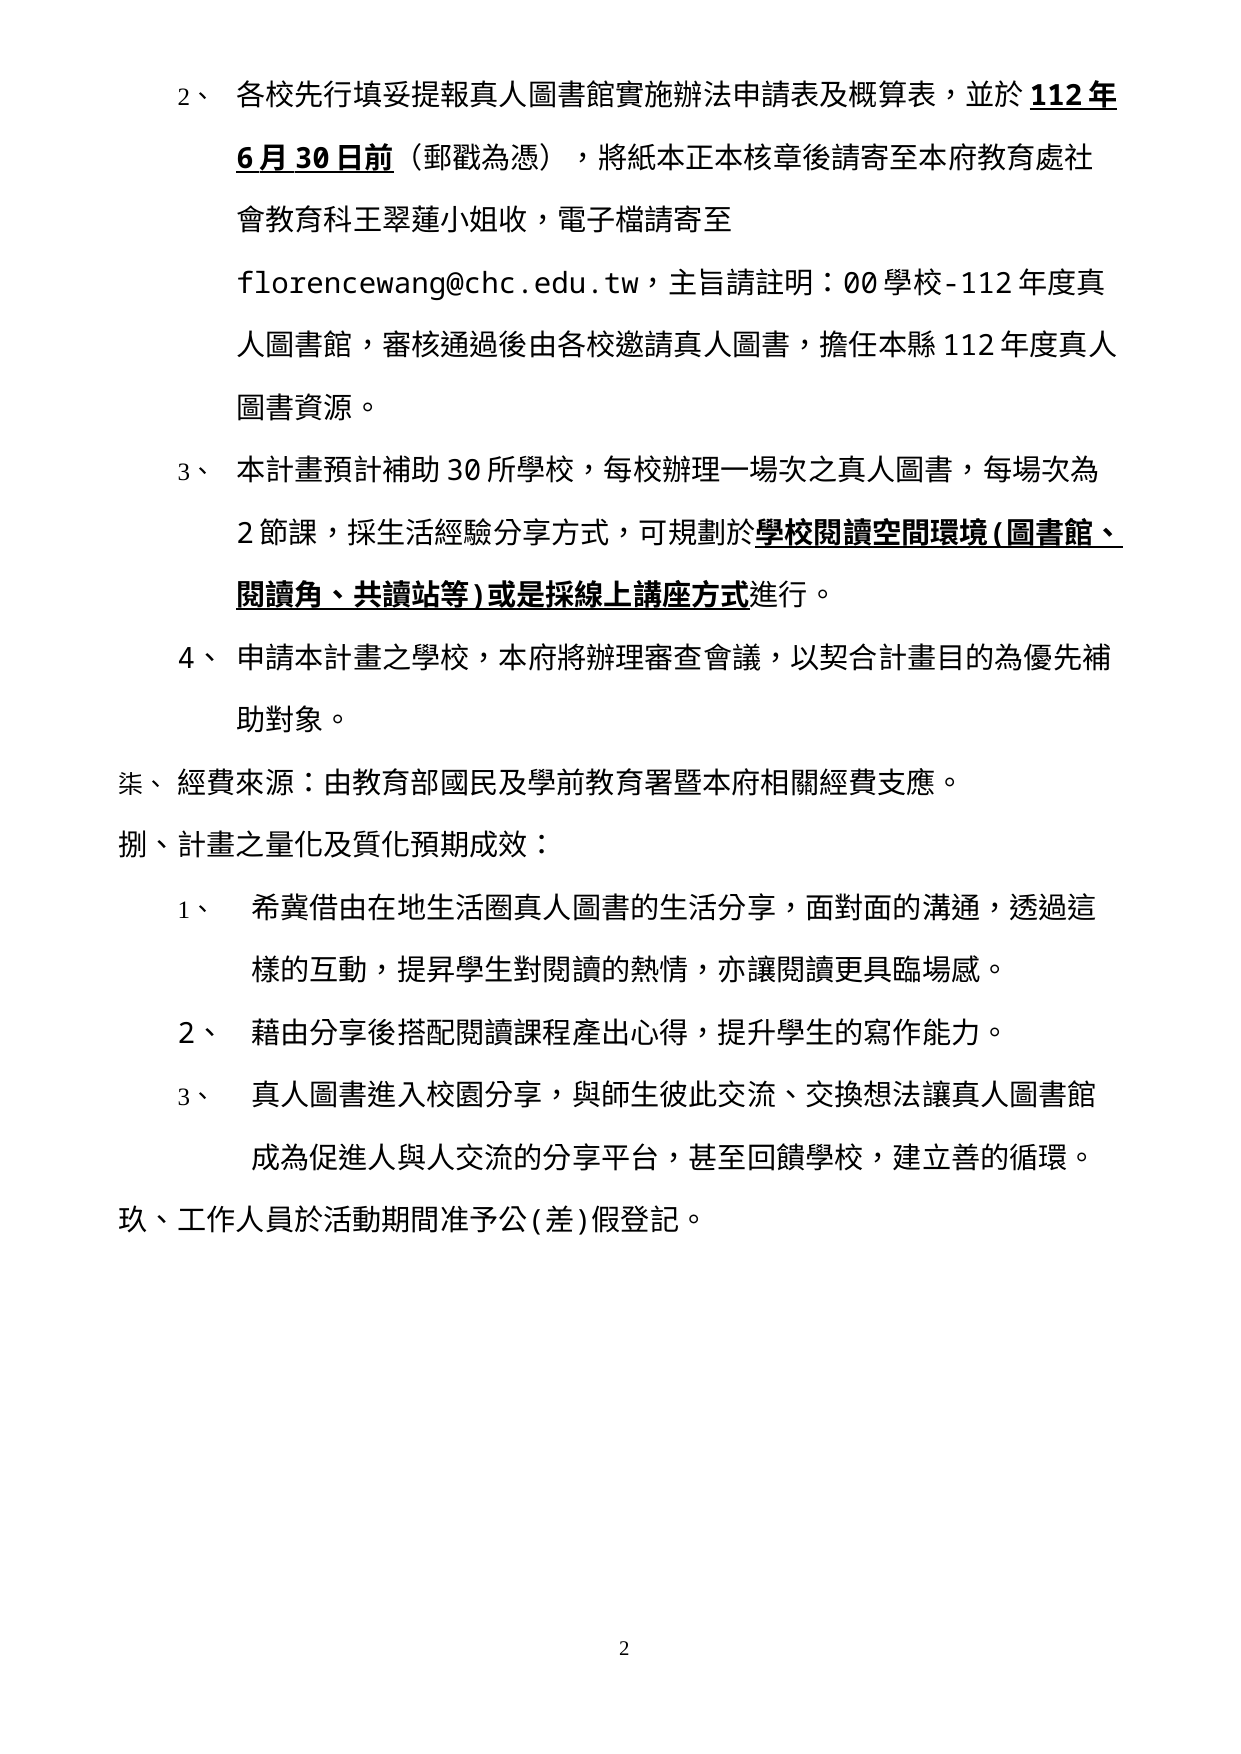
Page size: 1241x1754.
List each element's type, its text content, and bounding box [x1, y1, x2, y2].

list 工作人員於活動期間准予公(差)假登記。 [118, 1176, 1122, 1239]
list 各校先行填妥提報真人圖書館實施辦法申請表及概算表，並於112年6月30日前（郵戳為憑），將紙本正本核章後請寄至本府教育處社會教育科王翠蓮小姐收，電子檔請寄至florencewang@chc.edu.tw，主旨請註明：00學校-112年度真人圖書館，審核通過後由各校邀請真人圖書，擔任本縣112年度真人圖書資源。 [177, 51, 1122, 426]
list 希冀借由在地生活圈真人圖書的生活分享，面對面的溝通，透過這樣的互動，提昇學生對閱讀的熱情，亦讓閱讀更具臨場感。 [177, 864, 1122, 989]
list 真人圖書進入校園分享，與師生彼此交流、交換想法讓真人圖書館成為促進人與人交流的分享平台，甚至回饋學校，建立善的循環。 [177, 1051, 1122, 1176]
list 經費來源：由教育部國民及學前教育署暨本府相關經費支應。 [118, 739, 1122, 801]
list 申請本計畫之學校，本府將辦理審查會議，以契合計畫目的為優先補助對象。 [177, 614, 1122, 739]
list 藉由分享後搭配閱讀課程產出心得，提升學生的寫作能力。 [177, 989, 1122, 1051]
list 本計畫預計補助30所學校，每校辦理一場次之真人圖書，每場次為2節課，採生活經驗分享方式，可規劃於學校閱讀空間環境(圖書館、閱讀角、共讀站等)或是採線上講座方式進行。 [177, 426, 1122, 614]
list 計畫之量化及質化預期成效： [118, 801, 1122, 864]
